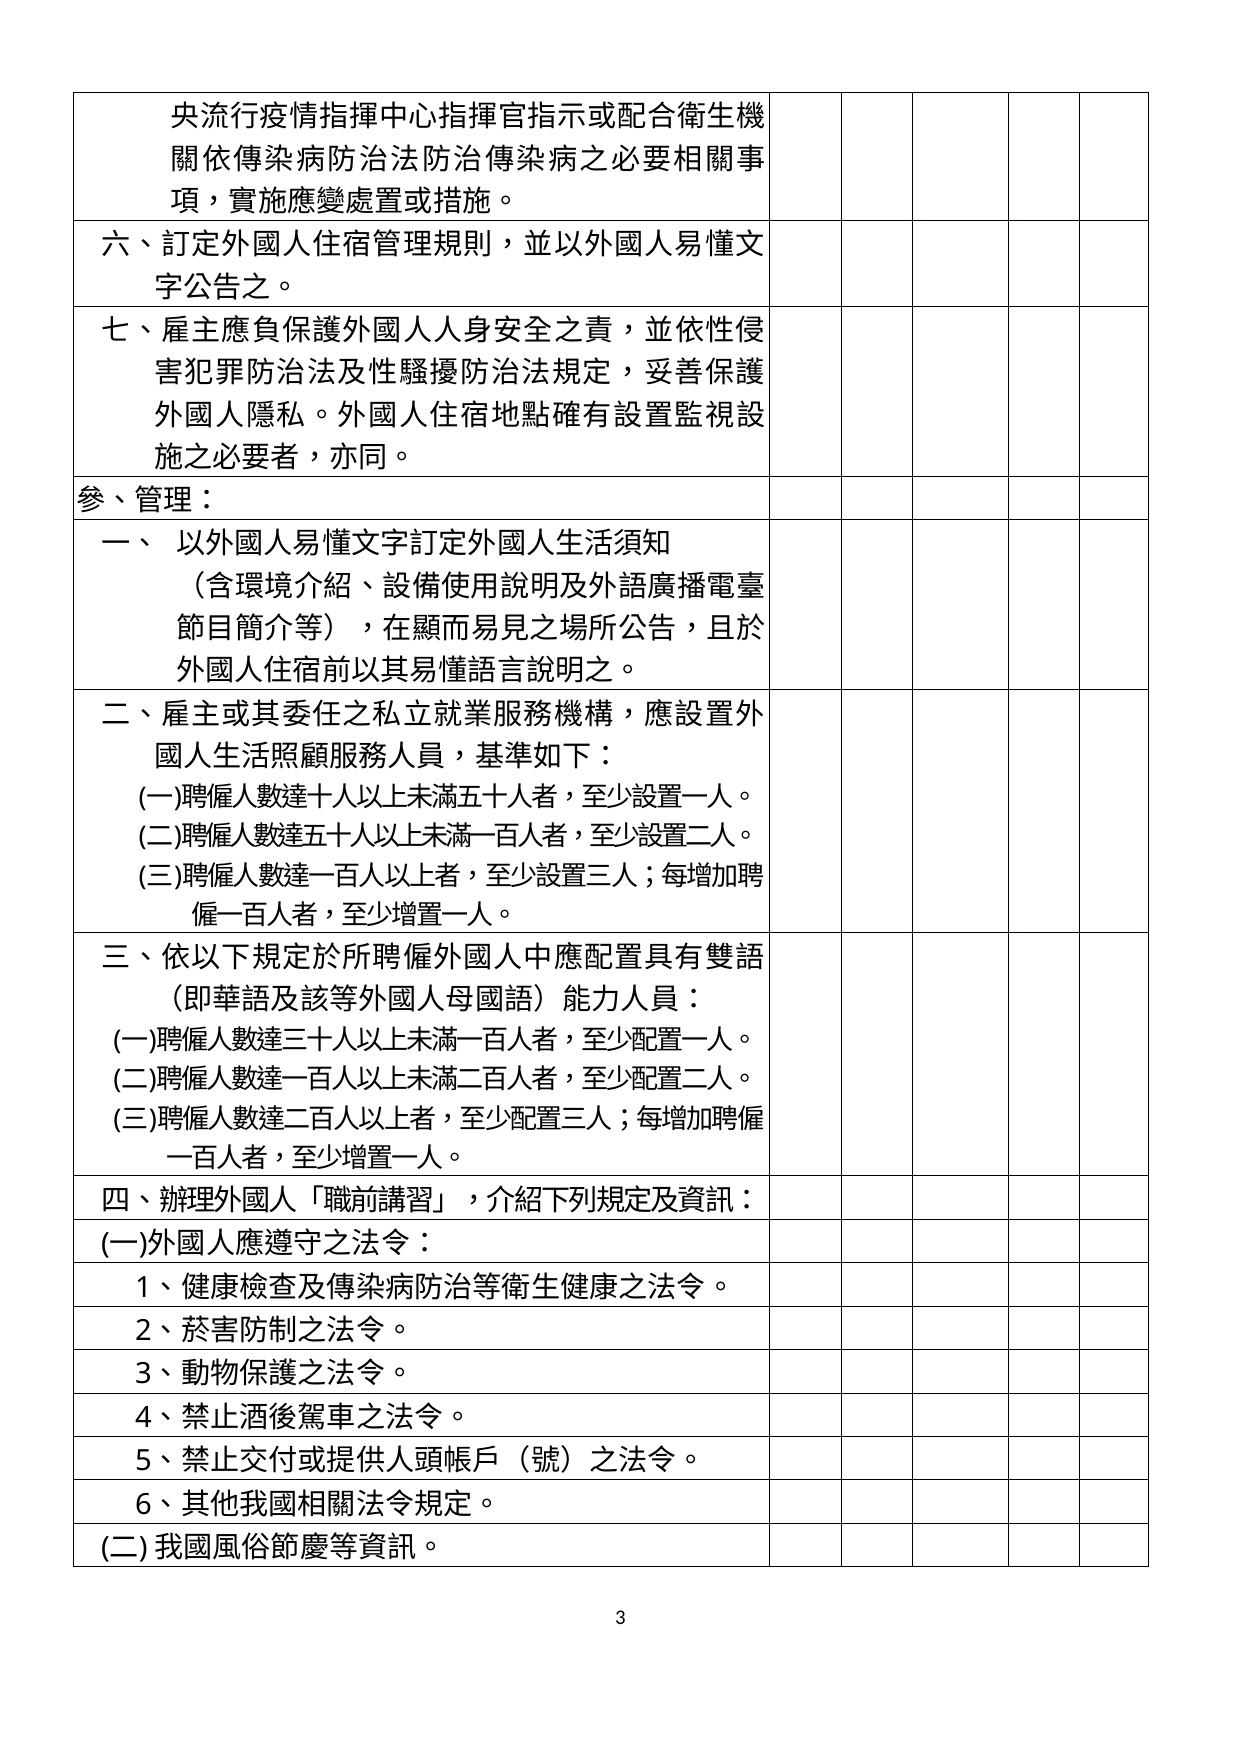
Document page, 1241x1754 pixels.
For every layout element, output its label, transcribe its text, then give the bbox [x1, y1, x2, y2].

table_cell 5、禁止交付或提供人頭帳戶（號）之法令。 [74, 1437, 769, 1479]
table_cell [842, 307, 912, 476]
table_cell [842, 221, 912, 306]
table_cell [913, 1176, 1008, 1219]
table_cell [770, 1176, 841, 1219]
table_cell 二、雇主或其委任之私立就業服務機構，應設置外國人生活照顧服務人員，基準如下： (一)聘僱人數達十人以上未滿五十人者，至少設置一人。 (二)聘僱人數達五十人以上未滿一百人者，至少設置二人。 (三)聘僱人數達一百人以上者，至少設置三人；每增加聘僱一百人者，至少增置一人。 [74, 690, 769, 932]
table_cell [770, 477, 841, 519]
table_cell [913, 1350, 1008, 1392]
table_cell [770, 93, 841, 220]
table_cell [1080, 1263, 1148, 1306]
table_cell [842, 1220, 912, 1262]
table_cell [913, 1307, 1008, 1349]
table_cell [842, 690, 912, 932]
table_cell [1080, 1437, 1148, 1479]
table_cell [770, 1524, 841, 1566]
table_cell [1009, 307, 1079, 476]
table_cell [842, 1263, 912, 1306]
table_cell [913, 221, 1008, 306]
table_cell [1009, 1263, 1079, 1306]
table_cell [1080, 1220, 1148, 1262]
table_cell [1009, 1220, 1079, 1262]
table_cell [913, 520, 1008, 689]
table_cell [842, 477, 912, 519]
table_cell [1080, 1307, 1148, 1349]
table_cell [1080, 933, 1148, 1175]
table_cell [1080, 93, 1148, 220]
table_cell [913, 1394, 1008, 1436]
table_cell [1009, 933, 1079, 1175]
table_cell [842, 1524, 912, 1566]
table_cell [913, 93, 1008, 220]
table_cell [913, 690, 1008, 932]
table_cell [842, 1176, 912, 1219]
table_cell [913, 1524, 1008, 1566]
table_cell [1009, 1394, 1079, 1436]
table_cell [842, 1480, 912, 1523]
table_cell [1009, 690, 1079, 932]
table_cell [842, 1437, 912, 1479]
table_cell [770, 1263, 841, 1306]
table_cell [770, 1437, 841, 1479]
table_cell [1009, 1307, 1079, 1349]
table_cell (二) 我國風俗節慶等資訊。 [74, 1524, 769, 1566]
table_cell [1080, 1480, 1148, 1523]
table_cell [913, 1220, 1008, 1262]
table_cell [770, 1307, 841, 1349]
table_cell [1080, 1176, 1148, 1219]
table_cell [1080, 520, 1148, 689]
table_cell [1009, 477, 1079, 519]
table_cell [770, 1220, 841, 1262]
table_cell [913, 933, 1008, 1175]
table_cell 四、辦理外國人「職前講習」，介紹下列規定及資訊： [74, 1176, 769, 1219]
table_cell 以外國人易懂文字訂定外國人生活須知 （含環境介紹、設備使用說明及外語廣播電臺節目簡介等），在顯而易見之場所公告，且於外國人住宿前以其易懂語言說明之。 [74, 520, 769, 689]
table_cell [1080, 1394, 1148, 1436]
table_cell [1009, 221, 1079, 306]
table_cell [770, 933, 841, 1175]
table_cell [913, 1480, 1008, 1523]
table_cell [842, 933, 912, 1175]
table_cell [1080, 477, 1148, 519]
table_cell [770, 1394, 841, 1436]
table_cell 七、雇主應負保護外國人人身安全之責，並依性侵害犯罪防治法及性騷擾防治法規定，妥善保護外國人隱私。外國人住宿地點確有設置監視設施之必要者，亦同。 [74, 307, 769, 476]
table_cell 4、禁止酒後駕車之法令。 [74, 1394, 769, 1436]
table_cell [770, 520, 841, 689]
table_cell 2、菸害防制之法令。 [74, 1307, 769, 1349]
table_cell [1009, 1437, 1079, 1479]
table_cell [1080, 221, 1148, 306]
table_cell [770, 221, 841, 306]
table_cell 3、動物保護之法令。 [74, 1350, 769, 1392]
table_cell [1009, 93, 1079, 220]
table_cell [842, 1350, 912, 1392]
table_cell [1080, 1350, 1148, 1392]
table_cell [842, 1307, 912, 1349]
table_cell 六、訂定外國人住宿管理規則，並以外國人易懂文字公告之。 [74, 221, 769, 306]
table_cell [770, 1350, 841, 1392]
table_cell [913, 307, 1008, 476]
table_cell (一)外國人應遵守之法令： [74, 1220, 769, 1262]
table_cell [842, 520, 912, 689]
table_cell [770, 307, 841, 476]
table_cell [1009, 1524, 1079, 1566]
table_cell [770, 1480, 841, 1523]
table_cell [1080, 307, 1148, 476]
table_cell [913, 1437, 1008, 1479]
table_cell [1080, 1524, 1148, 1566]
table_cell [1009, 1350, 1079, 1392]
table_cell [842, 93, 912, 220]
table_cell [913, 477, 1008, 519]
table_cell [913, 1263, 1008, 1306]
table_cell [1080, 690, 1148, 932]
table_cell [1009, 1480, 1079, 1523]
table_cell 參、管理： [74, 477, 769, 519]
table_cell 1、健康檢查及傳染病防治等衛生健康之法令。 [74, 1263, 769, 1306]
table_cell [1009, 1176, 1079, 1219]
table_cell [842, 1394, 912, 1436]
table_cell 央流行疫情指揮中心指揮官指示或配合衛生機關依傳染病防治法防治傳染病之必要相關事項，實施應變處置或措施。 [74, 93, 769, 220]
table_cell 三、依以下規定於所聘僱外國人中應配置具有雙語（即華語及該等外國人母國語）能力人員： (一)聘僱人數達三十人以上未滿一百人者，至少配置一人。 (二)聘僱人數達一百人以上未滿二百人者，至少配置二人。 (三)聘僱人數達二百人以上者，至少配置三人；每增加聘僱一百人者，至少增置一人。 [74, 933, 769, 1175]
table_cell [770, 690, 841, 932]
table_cell [1009, 520, 1079, 689]
table_cell 6、其他我國相關法令規定。 [74, 1480, 769, 1523]
